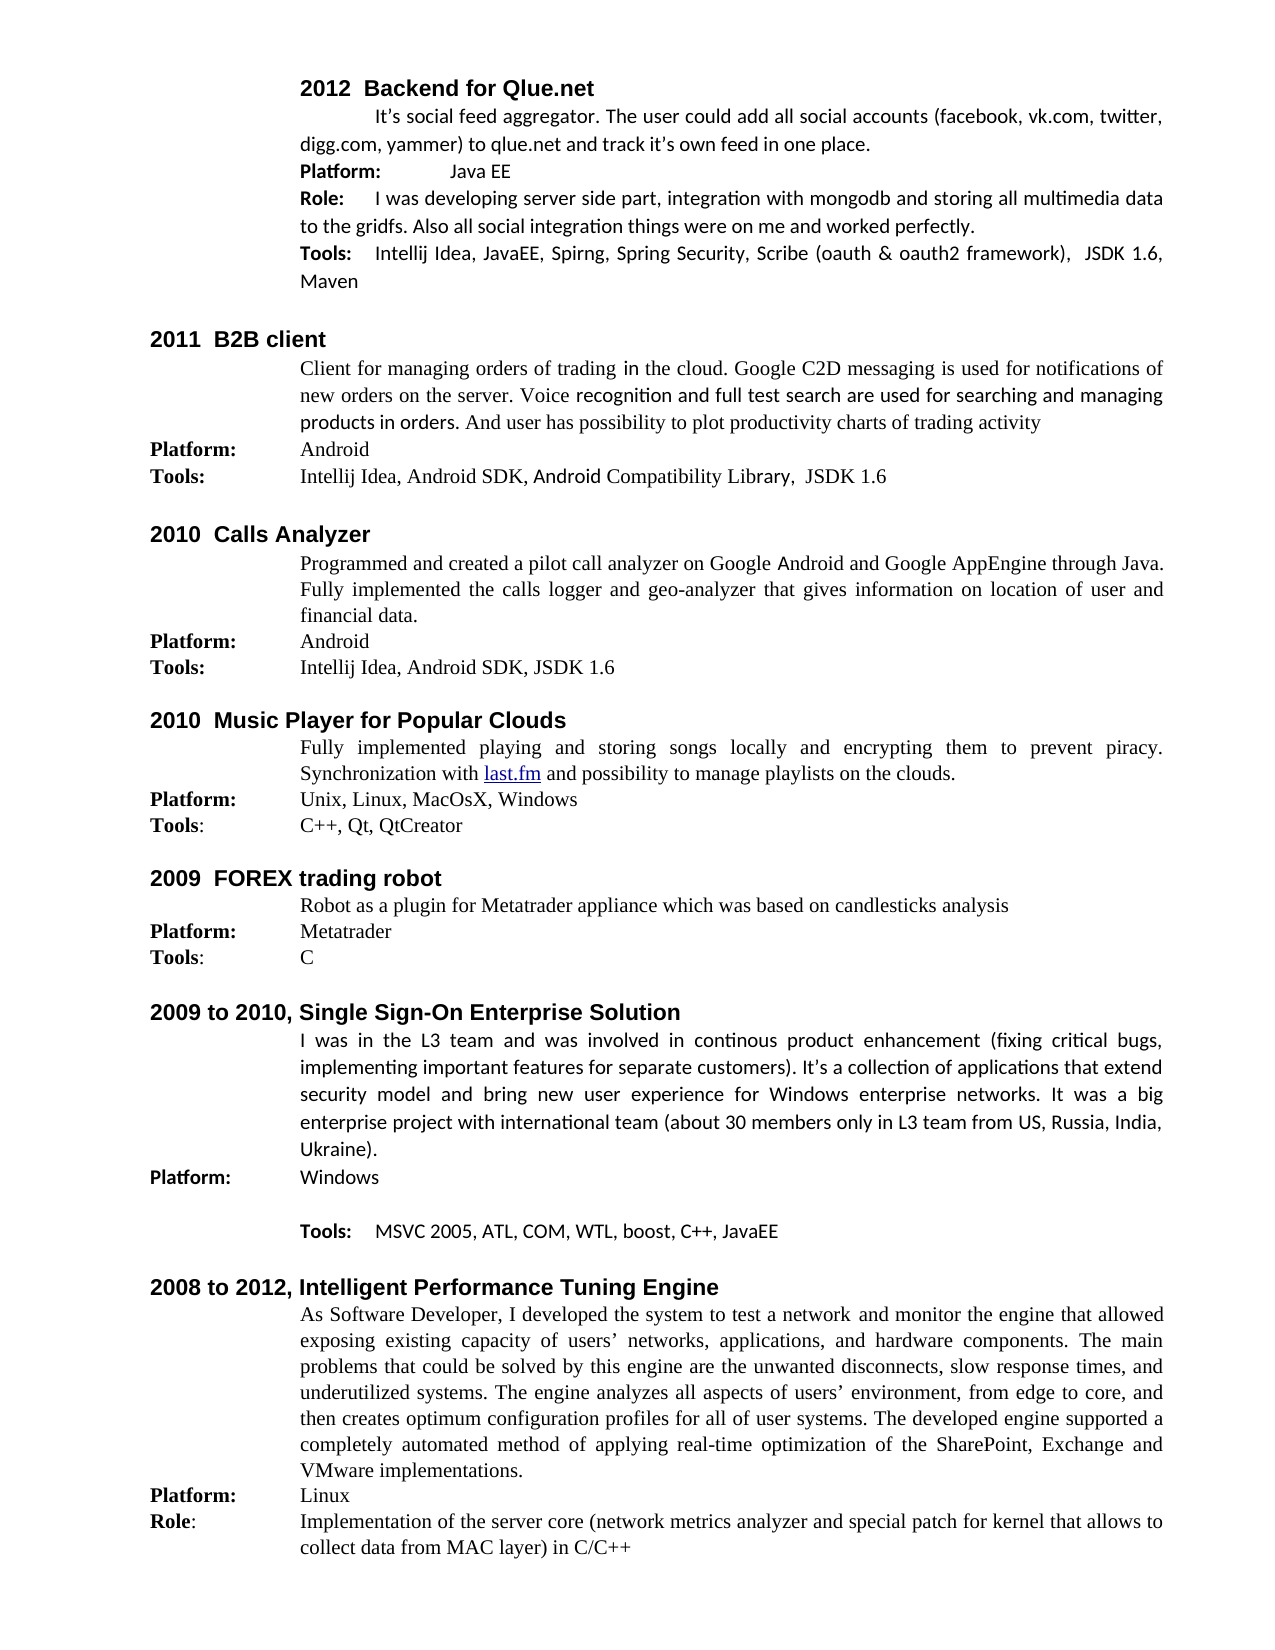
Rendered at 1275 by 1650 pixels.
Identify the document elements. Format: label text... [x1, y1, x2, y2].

text As Software Developer, I developed the system to test a network and monitor the engine that allowed exposing existing capacity of users’ networks, applications, and hardware components. The main problems that could be solved by this engine are the unwanted disconnects, slow response times, and underutilized systems. The engine analyzes all aspects of users’ environment, from edge to core, and then creates optimum configuration profiles for all of user systems. The developed engine supported a completely automated method of applying real-time optimization of the SharePoint, Exchange and VMware implementations. [300, 1302, 1165, 1482]
text Role: I was developing server side part, integration with mongodb and storing all multimedia data to the gridfs. Also all social integration things were on me and worked perfectly. [300, 186, 1165, 238]
text Tools: Intellij Idea, JavaEE, Spirng, Spring Security, Scribe (oauth & oauth2 framework), JSDK 1.6, Maven [300, 240, 1165, 293]
text Platform: Metatrader [150, 919, 1165, 943]
text 2009 to 2010, Single Sign-On Enterprise Solution [150, 998, 1165, 1025]
text Tools: Intellij Idea, Android SDK, Android Compatibility Library, JSDK 1.6 [150, 463, 1165, 488]
text Tools: Intellij Idea, Android SDK, JSDK 1.6 [150, 655, 1165, 679]
text 2008 to 2012, Intelligent Performance Tuning Engine [150, 1273, 1165, 1300]
text Tools: MSVC 2005, ATL, COM, WTL, boost, C++, JavaEE [300, 1219, 1165, 1244]
text It’s social feed aggregator. The user could add all social accounts (facebook, vk.com, twitter, digg.com, yammer) to qlue.net and track it’s own feed in one place. [300, 103, 1165, 156]
text Fully implemented playing and storing songs locally and encrypting them to prevent piracy. Synchronization with last.fm and possibility to manage playlists on the clouds. [150, 735, 1165, 785]
text 2009 FOREX trading robot [150, 865, 1165, 891]
text Platform: Unix, Linux, MacOsX, Windows [150, 787, 1165, 811]
text 2010 Calls Analyzer [150, 521, 1165, 548]
text Role: Implementation of the server core (network metrics analyzer and special patch for kernel that allows to collect data from MAC layer) in C/C++ [150, 1509, 1165, 1559]
text Client for managing orders of trading in the cloud. Google C2D messaging is used for notifications of new orders on the server. Voice recognition and full test search are used for searching and managing products in orders. And user has possibility to plot productivity charts of trading activity [150, 355, 1165, 435]
text 2012 Backend for Qlue.net [300, 75, 1165, 101]
text Tools: C [150, 945, 1165, 969]
text Platform: Linux [150, 1483, 1165, 1507]
text Programmed and created a pilot call analyzer on Google Android and Google AppEngine through Java. Fully implemented the calls logger and geo-analyzer that gives information on location of user and financial data. [150, 550, 1165, 627]
text 2011 B2B client [150, 326, 1165, 353]
text Platform: Java EE [300, 158, 1165, 184]
text Tools: C++, Qt, QtCreator [150, 813, 1165, 837]
text Platform: Android [150, 629, 1165, 653]
text Platform: Windows [150, 1164, 1165, 1189]
text Robot as a plugin for Metatrader appliance which was based on candlesticks analysis [150, 893, 1165, 917]
text Platform: Android [150, 437, 1165, 461]
text 2010 Music Player for Popular Clouds [150, 707, 1165, 733]
text I was in the L3 team and was involved in continous product enhancement (fixing critical bugs, implementing important features for separate customers). It’s a collection of applications that extend security model and bring new user experience for Windows enterprise networks. It was a big enterprise project with international team (about 30 members only in L3 team from US, Russia, India, Ukraine). [300, 1027, 1165, 1162]
